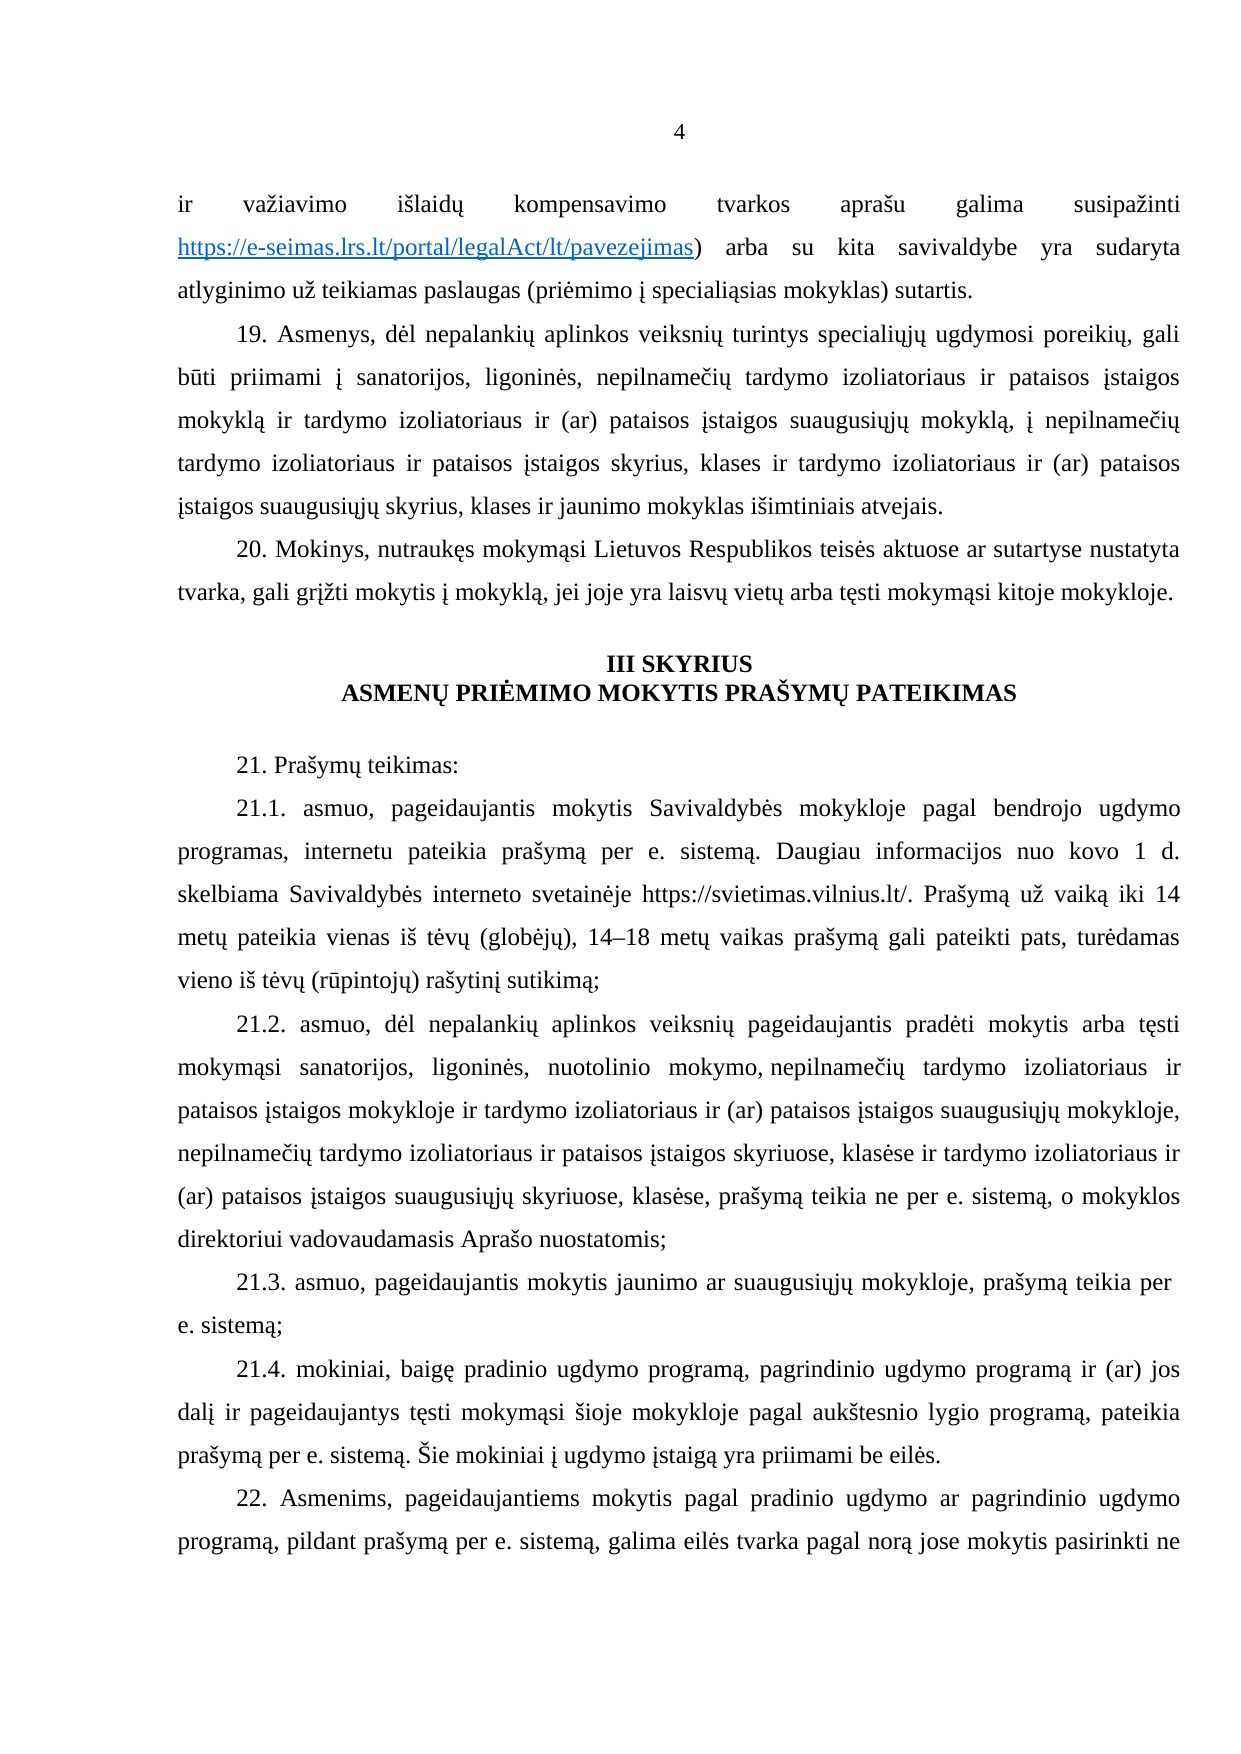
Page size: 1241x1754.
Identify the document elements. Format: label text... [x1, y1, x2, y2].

text ASMENŲ PRIĖMIMO MOKYTIS PRAŠYMŲ PATEIKIMAS [177, 678, 1181, 707]
text 21.4. mokiniai, baigę pradinio ugdymo programą, pagrindinio ugdymo programą ir (ar) jos dalį ir pageidaujantys tęsti mokymąsi šioje mokykloje pagal aukštesnio lygio programą, pateikia prašymą per e. sistemą. Šie mokiniai į ugdymo įstaigą yra priimami be eilės. [177, 1354, 1181, 1469]
text ir važiavimo išlaidų kompensavimo tvarkos aprašu galima susipažinti https://e-seimas.lrs.lt/portal/legalAct/lt/pavezejimas) arba su kita savivaldybe yra sudaryta atlyginimo už teikiamas paslaugas (priėmimo į specialiąsias mokyklas) sutartis. [177, 189, 1181, 304]
text 21.2. asmuo, dėl nepalankių aplinkos veiksnių pageidaujantis pradėti mokytis arba tęsti mokymąsi sanatorijos, ligoninės, nuotolinio mokymo, nepilnamečių tardymo izoliatoriaus ir pataisos įstaigos mokykloje ir tardymo izoliatoriaus ir (ar) pataisos įstaigos suaugusiųjų mokykloje, nepilnamečių tardymo izoliatoriaus ir pataisos įstaigos skyriuose, klasėse ir tardymo izoliatoriaus ir (ar) pataisos įstaigos suaugusiųjų skyriuose, klasėse, prašymą teikia ne per e. sistemą, o mokyklos direktoriui vadovaudamasis Aprašo nuostatomis; [177, 1009, 1181, 1253]
text 21.3. asmuo, pageidaujantis mokytis jaunimo ar suaugusiųjų mokykloje, prašymą teikia per e. sistemą; [177, 1267, 1181, 1339]
text 20. Mokinys, nutraukęs mokymąsi Lietuvos Respublikos teisės aktuose ar sutartyse nustatyta tvarka, gali grįžti mokytis į mokyklą, jei joje yra laisvų vietų arba tęsti mokymąsi kitoje mokykloje. [177, 534, 1181, 606]
text III SKYRIUS [177, 649, 1181, 678]
text 21. Prašymų teikimas: [177, 750, 1181, 779]
text 19. Asmenys, dėl nepalankių aplinkos veiksnių turintys specialiųjų ugdymosi poreikių, gali būti priimami į sanatorijos, ligoninės, nepilnamečių tardymo izoliatoriaus ir pataisos įstaigos mokyklą ir tardymo izoliatoriaus ir (ar) pataisos įstaigos suaugusiųjų mokyklą, į nepilnamečių tardymo izoliatoriaus ir pataisos įstaigos skyrius, klases ir tardymo izoliatoriaus ir (ar) pataisos įstaigos suaugusiųjų skyrius, klases ir jaunimo mokyklas išimtiniais atvejais. [177, 319, 1181, 520]
text 22. Asmenims, pageidaujantiems mokytis pagal pradinio ugdymo ar pagrindinio ugdymo programą, pildant prašymą per e. sistemą, galima eilės tvarka pagal norą jose mokytis pasirinkti ne [177, 1483, 1181, 1555]
text 21.1. asmuo, pageidaujantis mokytis Savivaldybės mokykloje pagal bendrojo ugdymo programas, internetu pateikia prašymą per e. sistemą. Daugiau informacijos nuo kovo 1 d. skelbiama Savivaldybės interneto svetainėje https://svietimas.vilnius.lt/. Prašymą už vaiką iki 14 metų pateikia vienas iš tėvų (globėjų), 14–18 metų vaikas prašymą gali pateikti pats, turėdamas vieno iš tėvų (rūpintojų) rašytinį sutikimą; [177, 793, 1181, 994]
